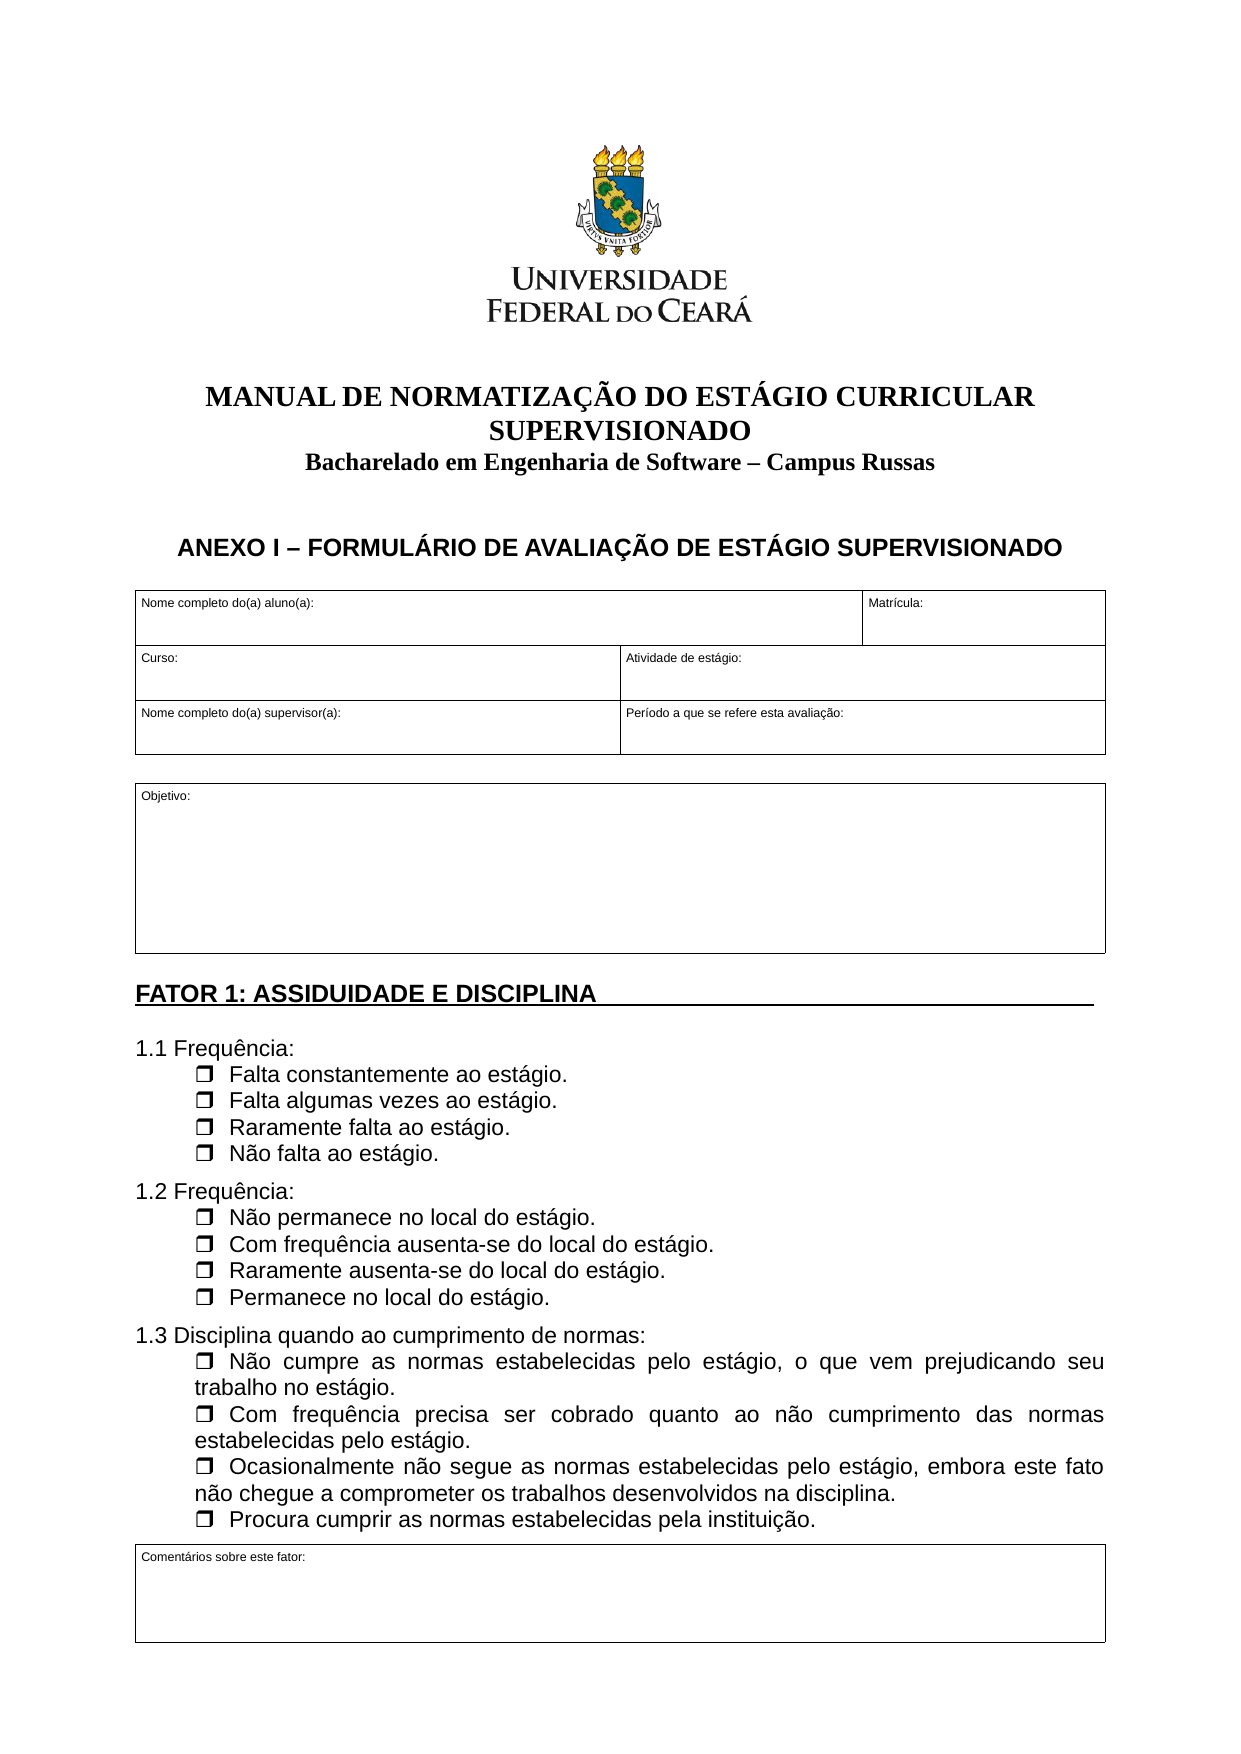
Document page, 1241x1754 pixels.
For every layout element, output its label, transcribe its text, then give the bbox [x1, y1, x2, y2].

text 1.2 Frequência: [135, 1178, 1105, 1204]
table_header Nome completo do(a) aluno(a): [136, 591, 862, 645]
text ❒ Procura cumprir as normas estabelecidas pela instituição. [194, 1506, 1105, 1532]
table_cell Curso: [136, 646, 620, 700]
text ❒ Raramente falta ao estágio. [194, 1113, 1105, 1140]
text ❒ Com frequência precisa ser cobrado quanto ao não cumprimento das normas estabelecidas pelo estágio. [194, 1401, 1105, 1453]
text ANEXO I – FORMULÁRIO DE AVALIAÇÃO DE ESTÁGIO SUPERVISIONADO [135, 533, 1105, 562]
table_header Matrícula: [863, 591, 1105, 645]
text ❒ Falta algumas vezes ao estágio. [194, 1087, 1105, 1113]
picture [486, 145, 753, 322]
text FATOR 1: ASSIDUIDADE E DISCIPLINA [135, 979, 1105, 1008]
text ❒ Raramente ausenta-se do local do estágio. [194, 1257, 1105, 1283]
table_header Objetivo: [136, 784, 1105, 953]
text ❒ Permanece no local do estágio. [194, 1283, 1105, 1310]
text ❒ Não cumpre as normas estabelecidas pelo estágio, o que vem prejudicando seu trabalho no estágio. [194, 1348, 1105, 1401]
text 1.3 Disciplina quando ao cumprimento de normas: [135, 1322, 1105, 1348]
table_cell Atividade de estágio: [621, 646, 1105, 700]
text Bacharelado em Engenharia de Software – Campus Russas [135, 447, 1105, 475]
table_cell Período a que se refere esta avaliação: [621, 701, 1105, 754]
text ❒ Não falta ao estágio. [194, 1140, 1105, 1166]
table_cell Nome completo do(a) supervisor(a): [136, 701, 620, 754]
text ❒ Falta constantemente ao estágio. [194, 1061, 1105, 1087]
text ❒ Ocasionalmente não segue as normas estabelecidas pelo estágio, embora este fato não chegue a comprometer os trabalhos desenvolvidos na disciplina. [194, 1453, 1105, 1506]
text 1.1 Frequência: [135, 1034, 1105, 1061]
text MANUAL DE NORMATIZAÇÃO DO ESTÁGIO CURRICULAR SUPERVISIONADO [135, 379, 1105, 446]
text ❒ Não permanece no local do estágio. [194, 1204, 1105, 1231]
table_header Comentários sobre este fator: [136, 1545, 1105, 1642]
text ❒ Com frequência ausenta-se do local do estágio. [194, 1231, 1105, 1257]
